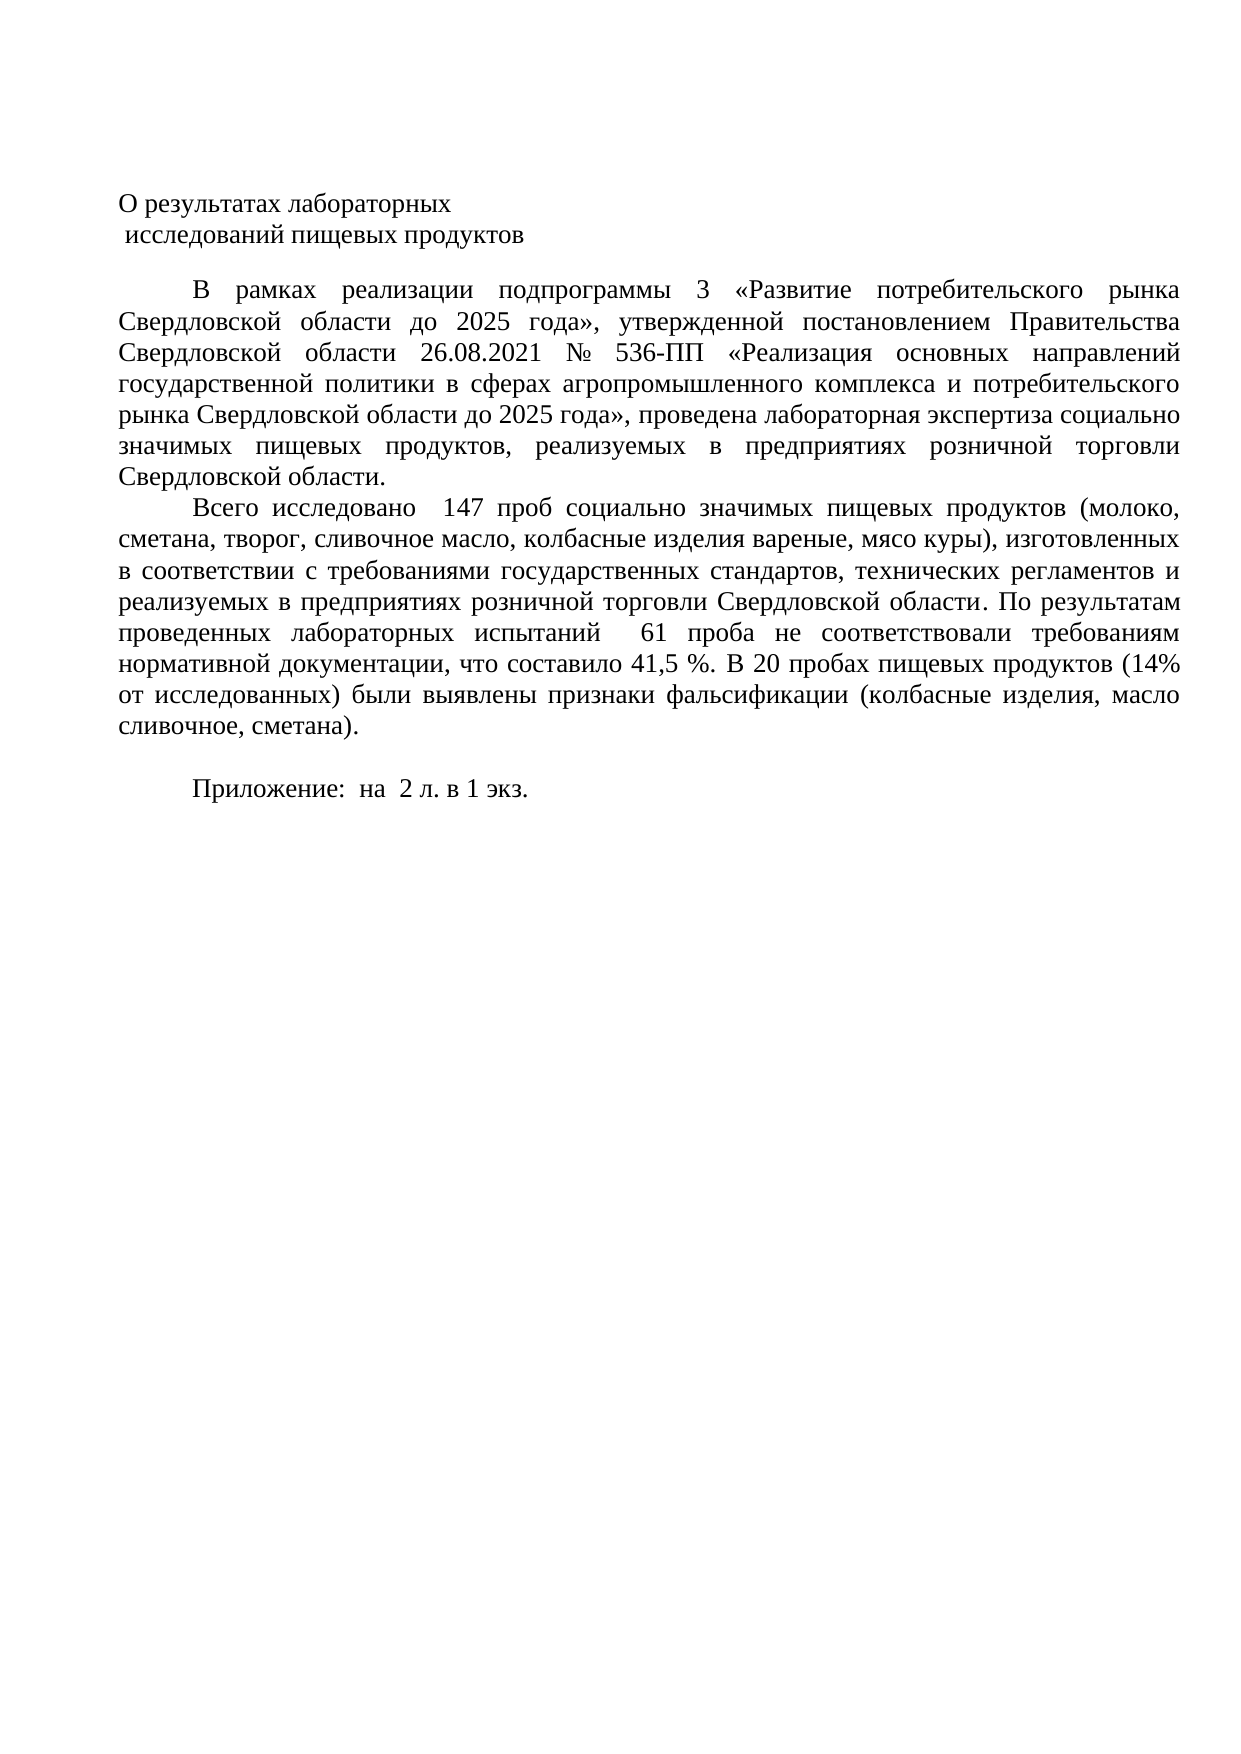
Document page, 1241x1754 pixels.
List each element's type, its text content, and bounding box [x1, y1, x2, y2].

text В рамках реализации подпрограммы 3 «Развитие потребительского рынка Свердловской области до 2025 года», утвержденной постановлением Правительства Свердловской области 26.08.2021 № 536-ПП «Реализация основных направлений государственной политики в сферах агропромышленного комплекса и потребительского рынка Свердловской области до 2025 года», проведена лабораторная экспертиза социально значимых пищевых продуктов, реализуемых в предприятиях розничной торговли Свердловской области. [118, 273, 1181, 491]
table_header [627, 187, 653, 249]
text Приложение: на 2 л. в 1 экз. [118, 772, 1181, 803]
table_header [653, 187, 1141, 249]
table_header О результатах лабораторных исследований пищевых продуктов [107, 187, 627, 249]
text Всего исследовано 147 проб социально значимых пищевых продуктов (молоко, сметана, творог, сливочное масло, колбасные изделия вареные, мясо куры), изготовленных в соответствии с требованиями государственных стандартов, технических регламентов и реализуемых в предприятиях розничной торговли Свердловской области. По результатам проведенных лабораторных испытаний 61 проба не соответствовали требованиям нормативной документации, что составило 41,5 %. В 20 пробах пищевых продуктов (14% от исследованных) были выявлены признаки фальсификации (колбасные изделия, масло сливочное, сметана). [118, 491, 1181, 741]
